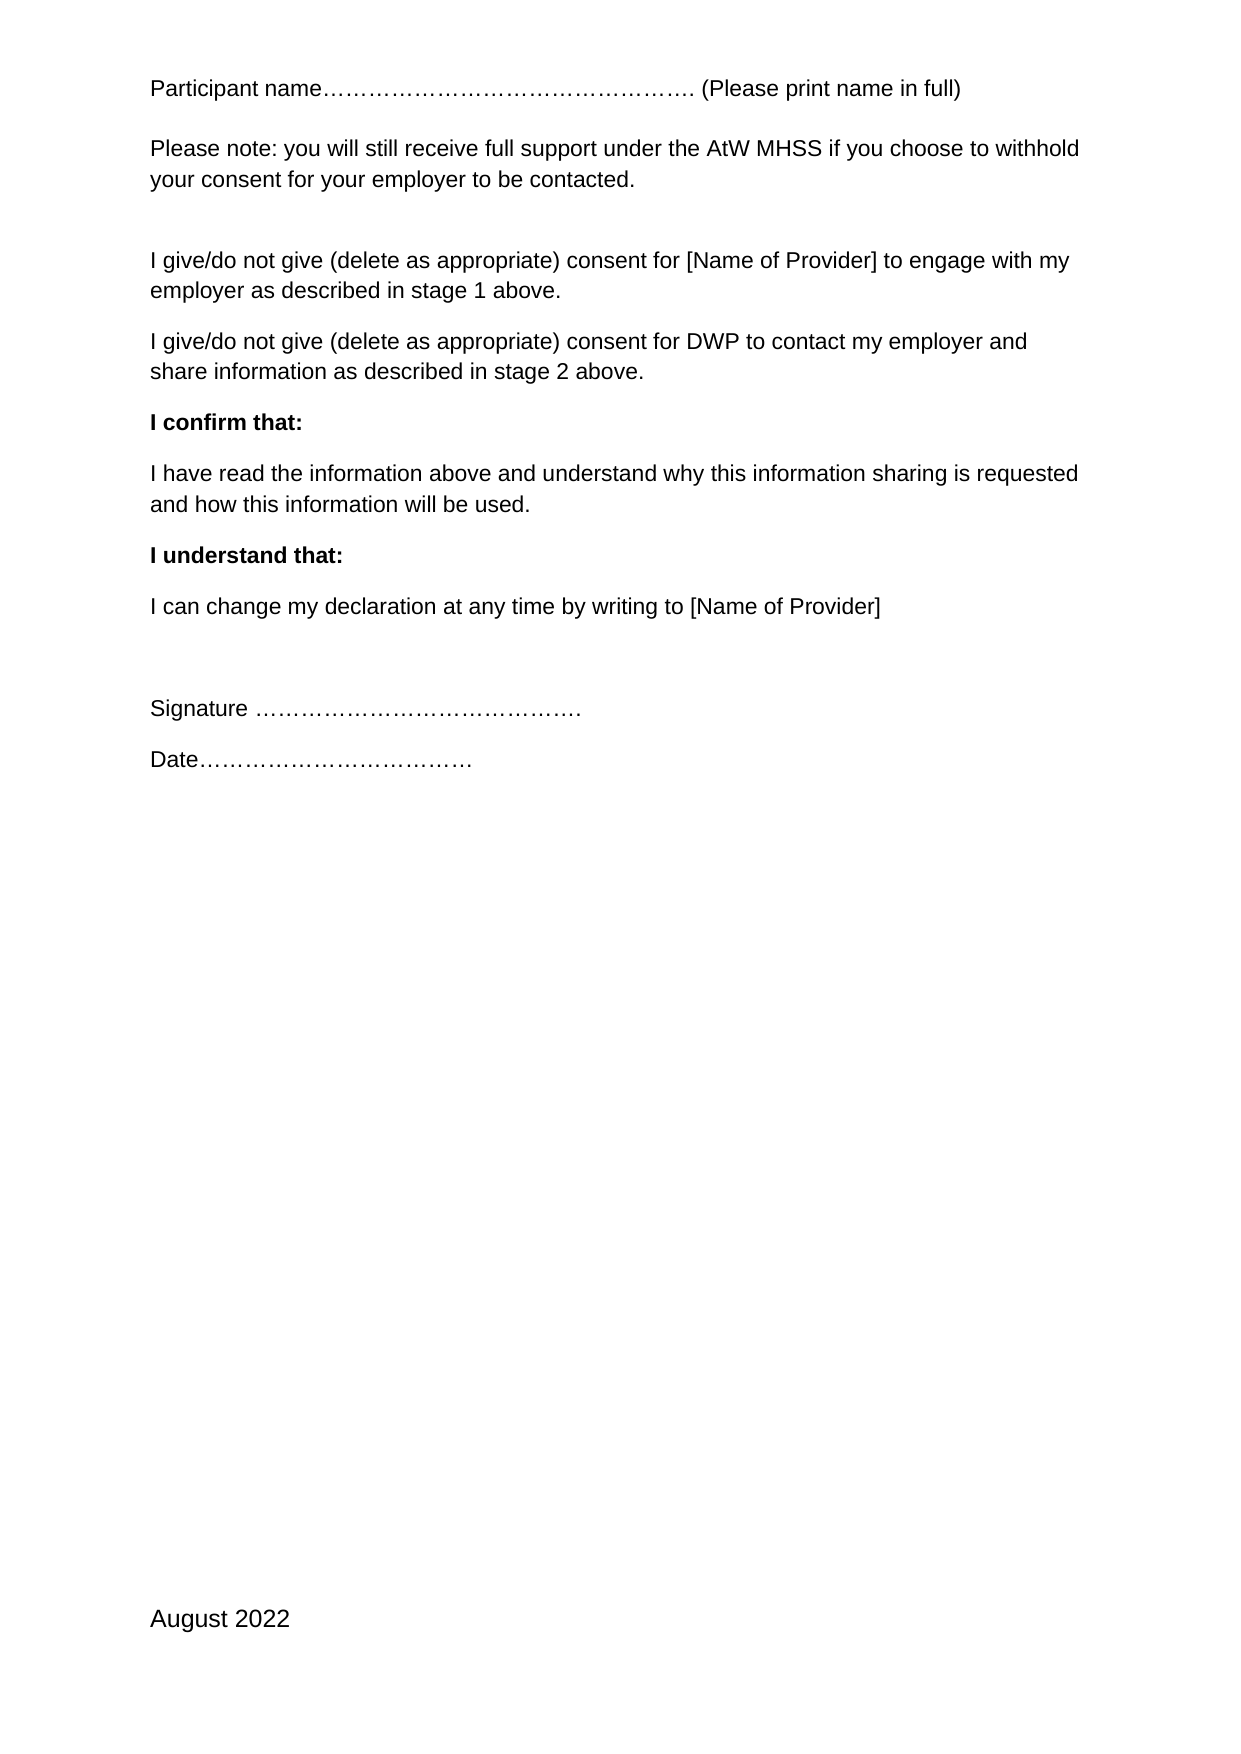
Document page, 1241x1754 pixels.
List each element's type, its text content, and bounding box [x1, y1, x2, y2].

text Date……………………………… [150, 746, 1090, 772]
text I have read the information above and understand why this information sharing is requested and how this information will be used. [150, 460, 1090, 517]
text Please note: you will still receive full support under the AtW MHSS if you choose to withhold your consent for your employer to be contacted. [150, 135, 1090, 192]
text Participant name…………………………………………. (Please print name in full) [150, 75, 1090, 101]
text I can change my declaration at any time by writing to [Name of Provider] [150, 593, 1090, 619]
text I give/do not give (delete as appropriate) consent for [Name of Provider] to engage with my employer as described in stage 1 above. [150, 247, 1090, 303]
text Signature ……………………………………. [150, 695, 1090, 721]
text I understand that: [150, 542, 1090, 568]
text I confirm that: [150, 409, 1090, 436]
text I give/do not give (delete as appropriate) consent for DWP to contact my employer and share information as described in stage 2 above. [150, 328, 1090, 385]
